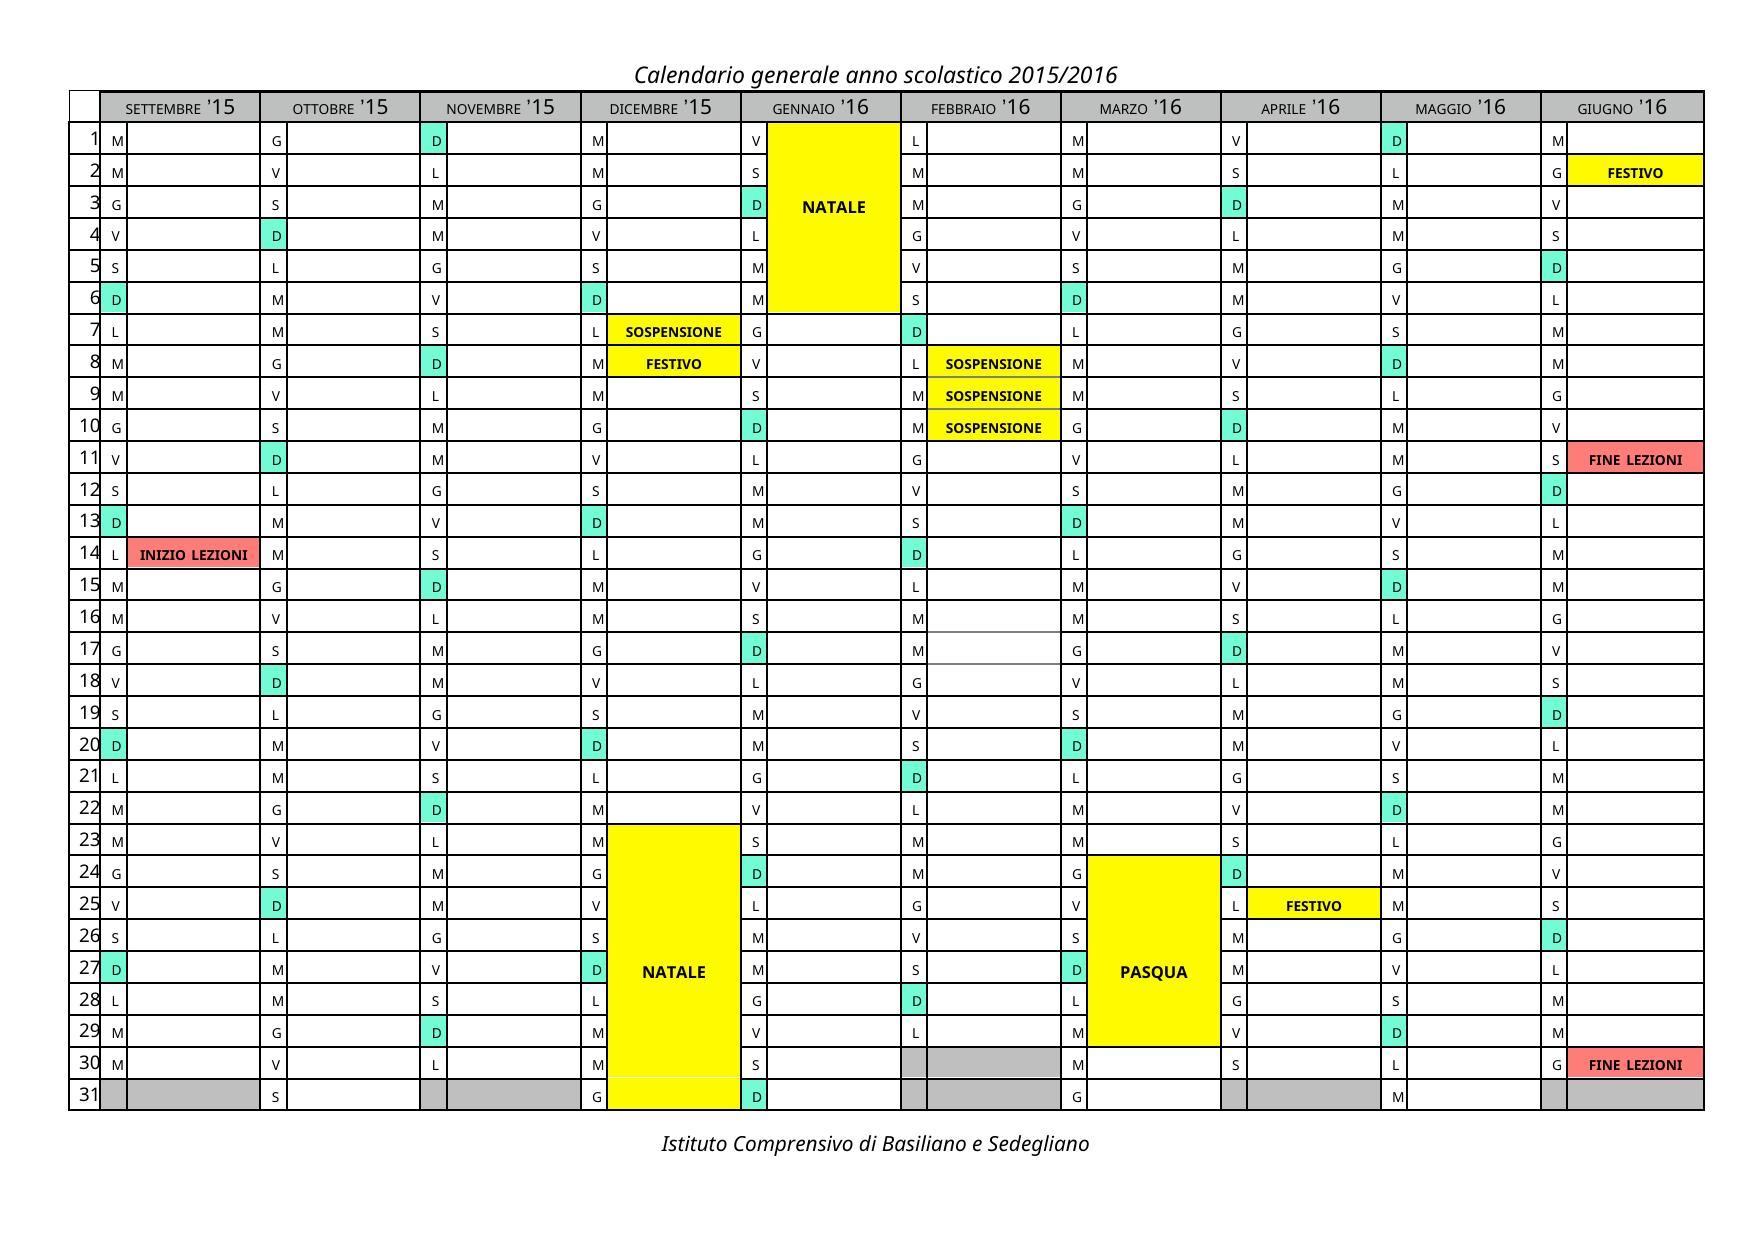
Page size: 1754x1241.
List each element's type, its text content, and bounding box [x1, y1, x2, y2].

table_cell l [261, 920, 286, 950]
table_cell [768, 538, 900, 567]
table_cell d [902, 761, 926, 791]
table_cell m [101, 570, 126, 599]
table_cell [1568, 315, 1703, 344]
table_cell s [1062, 251, 1086, 281]
table_cell [928, 601, 1060, 631]
table_cell 7 [70, 315, 99, 344]
table_cell [608, 982, 740, 1014]
table_cell 13 [70, 506, 99, 536]
table_cell [128, 665, 259, 695]
table_cell m [1062, 570, 1086, 599]
table_cell [1568, 793, 1703, 822]
table_cell s [582, 920, 606, 950]
table_cell [768, 633, 900, 663]
table_cell m [421, 888, 446, 918]
table_cell g [1062, 187, 1086, 217]
table_cell l [261, 474, 286, 504]
table_cell [448, 283, 580, 312]
table_cell g [1542, 825, 1566, 854]
table_cell pasqua [1088, 950, 1220, 982]
table_cell [1568, 665, 1703, 695]
table_cell [1088, 315, 1220, 344]
table_cell s [421, 538, 446, 567]
table_cell g [742, 984, 766, 1014]
table_cell [128, 378, 259, 408]
table_cell [1248, 283, 1380, 312]
table_cell [1088, 346, 1220, 376]
table_cell v [742, 1016, 766, 1046]
table_cell [288, 856, 419, 886]
table_cell s [902, 729, 926, 759]
table_cell s [1222, 825, 1246, 854]
table_cell [128, 793, 259, 822]
table_cell [288, 952, 419, 982]
table_cell [1568, 888, 1703, 918]
table_cell v [902, 697, 926, 727]
table_cell [1408, 219, 1540, 249]
table_cell [928, 251, 1060, 281]
table_cell [1408, 187, 1540, 217]
table_cell l [1382, 825, 1406, 854]
table_cell v [1222, 346, 1246, 376]
table_cell [608, 538, 740, 567]
table_cell [1248, 601, 1380, 631]
table_cell 30 [70, 1048, 99, 1077]
table_cell l [421, 1048, 446, 1077]
table_cell l [261, 697, 286, 727]
table_cell m [421, 442, 446, 472]
table_cell [1088, 633, 1220, 663]
table_cell l [101, 315, 126, 344]
table_cell g [1542, 1048, 1566, 1077]
table_cell d [261, 219, 286, 249]
table_cell [608, 570, 740, 599]
table_cell [1248, 665, 1380, 695]
table_cell g [1222, 984, 1246, 1014]
table_cell l [1062, 984, 1086, 1014]
table_cell v [1382, 283, 1406, 312]
table_cell 6 [70, 283, 99, 312]
table_cell [1408, 601, 1540, 631]
table_cell g [101, 633, 126, 663]
table_cell m [261, 315, 286, 344]
table_cell v [582, 442, 606, 472]
table_cell [768, 729, 900, 759]
table_cell [1088, 378, 1220, 408]
table_cell d [421, 570, 446, 599]
table_cell [448, 346, 580, 376]
table_cell [288, 570, 419, 599]
table_cell [1248, 346, 1380, 376]
table_cell [1568, 538, 1703, 567]
table_cell [768, 378, 900, 408]
table_cell [288, 984, 419, 1014]
table_cell [1408, 1080, 1540, 1109]
table_cell s [101, 920, 126, 950]
table_cell s [1062, 474, 1086, 504]
table_cell [1408, 506, 1540, 536]
table_cell m [582, 378, 606, 408]
table_cell d [1382, 123, 1406, 153]
table_cell [928, 219, 1060, 249]
table_cell v [902, 920, 926, 950]
table_cell s [1542, 219, 1566, 249]
table_cell [928, 570, 1060, 599]
table_cell [1088, 729, 1220, 759]
table_cell l [742, 665, 766, 695]
table_cell [1088, 761, 1220, 791]
table_cell m [1382, 856, 1406, 886]
table_cell [928, 984, 1060, 1014]
table_cell m [1062, 1048, 1086, 1077]
table_cell [1408, 442, 1540, 472]
table_cell [1222, 1080, 1246, 1109]
table_cell [1248, 633, 1380, 663]
table_cell [1248, 474, 1380, 504]
table_cell v [261, 155, 286, 185]
table_cell m [1222, 920, 1246, 950]
table_header gennaio ’16 [742, 93, 900, 121]
table_cell [448, 793, 580, 822]
table_cell [1088, 474, 1220, 504]
table_cell [288, 474, 419, 504]
table_cell m [1542, 570, 1566, 599]
table_cell s [261, 1080, 286, 1109]
table_cell m [1382, 187, 1406, 217]
table_cell [448, 665, 580, 695]
table_cell [1248, 793, 1380, 822]
table_cell [768, 1080, 900, 1109]
table_cell 23 [70, 825, 99, 854]
table_cell fine lezioni [1568, 442, 1703, 472]
table_cell m [1222, 251, 1246, 281]
table_cell [1248, 155, 1380, 185]
table_cell v [1382, 952, 1406, 982]
table_cell [288, 920, 419, 950]
table_cell d [421, 1016, 446, 1046]
table_cell [288, 283, 419, 312]
table_cell [1408, 665, 1540, 695]
table_cell [1248, 825, 1380, 854]
table_cell l [902, 346, 926, 376]
table_cell 21 [70, 761, 99, 791]
table_cell [608, 474, 740, 504]
table_cell [128, 219, 259, 249]
table_cell m [902, 856, 926, 886]
table_cell m [1542, 1016, 1566, 1046]
table_cell m [261, 729, 286, 759]
table_cell d [101, 506, 126, 536]
table_cell [128, 856, 259, 886]
table_cell [768, 825, 900, 854]
table_cell [1248, 378, 1380, 408]
table_cell [448, 920, 580, 950]
table_cell m [582, 570, 606, 599]
table_cell m [101, 123, 126, 153]
table_cell m [1542, 984, 1566, 1014]
table_cell s [1382, 538, 1406, 567]
table_cell [928, 506, 1060, 536]
table_cell [288, 665, 419, 695]
table_cell m [1542, 538, 1566, 567]
table_cell v [582, 219, 606, 249]
table_cell g [1062, 633, 1086, 663]
table_cell s [1222, 155, 1246, 185]
table_cell [128, 187, 259, 217]
table_cell [928, 729, 1060, 759]
table_cell [768, 793, 900, 822]
table_cell s [261, 187, 286, 217]
table_cell g [1382, 920, 1406, 950]
table_cell [128, 1080, 259, 1109]
table_cell m [742, 920, 766, 950]
table_cell [928, 856, 1060, 886]
table_cell [1088, 918, 1220, 950]
table_cell [288, 825, 419, 854]
table_cell sospensione [608, 315, 740, 344]
table_cell [288, 538, 419, 567]
table_cell [928, 697, 1060, 727]
table_cell [128, 920, 259, 950]
table_cell 12 [70, 474, 99, 504]
table_cell [1088, 982, 1220, 1014]
table_cell [448, 219, 580, 249]
table_cell m [1542, 761, 1566, 791]
table_cell [1408, 251, 1540, 281]
table_cell m [261, 761, 286, 791]
table_cell g [101, 410, 126, 440]
table_cell [1568, 856, 1703, 886]
table_cell [448, 856, 580, 886]
table_cell [1088, 538, 1220, 567]
table_cell [1248, 538, 1380, 567]
table_cell 14 [70, 538, 99, 567]
table_cell s [1062, 920, 1086, 950]
table_cell g [421, 251, 446, 281]
table_cell d [742, 187, 766, 217]
table_cell 9 [70, 378, 99, 408]
table_cell d [742, 410, 766, 440]
table_cell s [1222, 378, 1246, 408]
table_cell [1408, 474, 1540, 504]
table_cell [1088, 825, 1220, 854]
table_cell [1408, 856, 1540, 886]
table_cell m [1062, 123, 1086, 153]
table_cell v [421, 729, 446, 759]
table_cell d [1542, 697, 1566, 727]
table_cell [448, 187, 580, 217]
table_cell m [902, 187, 926, 217]
table_cell [1248, 315, 1380, 344]
table_cell v [101, 665, 126, 695]
table_cell [1568, 729, 1703, 759]
table_cell 5 [70, 251, 99, 281]
table_cell m [101, 793, 126, 822]
table_cell s [261, 633, 286, 663]
table_cell [608, 886, 740, 918]
table_cell d [421, 346, 446, 376]
table_cell m [101, 155, 126, 185]
table_cell g [1382, 251, 1406, 281]
table_cell m [101, 346, 126, 376]
table_cell m [421, 633, 446, 663]
table_cell v [261, 601, 286, 631]
table_cell 27 [70, 952, 99, 982]
table_cell d [1062, 952, 1086, 982]
table_cell [1408, 761, 1540, 791]
table_cell [288, 315, 419, 344]
table_cell [608, 761, 740, 791]
table_cell [1248, 410, 1380, 440]
table_cell d [742, 856, 766, 886]
table_cell v [1062, 665, 1086, 695]
table_cell s [742, 825, 766, 854]
table_cell [928, 952, 1060, 982]
table_cell [768, 442, 900, 472]
table_cell m [1062, 601, 1086, 631]
table_cell l [742, 219, 766, 249]
table_cell m [101, 378, 126, 408]
table_cell [768, 217, 900, 249]
table_cell [128, 825, 259, 854]
table_cell [288, 888, 419, 918]
table_cell s [742, 155, 766, 185]
table_cell [928, 920, 1060, 950]
table_cell [1248, 506, 1380, 536]
table_cell [448, 315, 580, 344]
table_cell m [261, 538, 286, 567]
table_cell m [902, 410, 926, 440]
table_cell [288, 793, 419, 822]
table_cell sospensione [928, 346, 1060, 376]
table_cell l [902, 570, 926, 599]
table_cell m [421, 665, 446, 695]
table_cell m [582, 793, 606, 822]
table_cell d [1542, 920, 1566, 950]
table_header ottobre ’15 [261, 93, 419, 121]
table_cell [1248, 570, 1380, 599]
table_cell d [582, 506, 606, 536]
table_cell [1408, 283, 1540, 312]
table_cell [1568, 984, 1703, 1014]
table_cell d [421, 793, 446, 822]
table_cell [608, 378, 740, 408]
table_cell v [742, 570, 766, 599]
table_cell [608, 123, 740, 153]
table_cell g [1222, 761, 1246, 791]
table_cell [288, 729, 419, 759]
table_header marzo ’16 [1062, 93, 1220, 121]
table_cell l [902, 123, 926, 153]
table_cell [1088, 856, 1220, 886]
table_cell [1568, 570, 1703, 599]
table_cell m [582, 825, 606, 854]
table_cell [928, 283, 1060, 312]
table_cell [288, 506, 419, 536]
table_cell v [1382, 506, 1406, 536]
table_cell [448, 474, 580, 504]
table_cell s [902, 506, 926, 536]
table_cell m [1062, 825, 1086, 854]
table_cell [448, 570, 580, 599]
table_cell [928, 665, 1060, 695]
table_cell m [1382, 442, 1406, 472]
table_cell [1248, 729, 1380, 759]
table_cell [1542, 1080, 1566, 1109]
table_cell d [902, 538, 926, 567]
table_cell m [101, 825, 126, 854]
table_header febbraio ’16 [902, 93, 1060, 121]
table_cell d [1222, 633, 1246, 663]
table_cell [1408, 538, 1540, 567]
table_cell [1248, 1016, 1380, 1046]
table_cell [928, 633, 1060, 663]
table_cell [1088, 793, 1220, 822]
table_cell d [582, 283, 606, 312]
table_cell l [1382, 378, 1406, 408]
table_cell sospensione [928, 378, 1060, 408]
table_cell g [582, 1080, 606, 1109]
table_cell l [742, 888, 766, 918]
table_cell m [1222, 283, 1246, 312]
table_cell v [742, 346, 766, 376]
table_cell [448, 729, 580, 759]
table_cell [1088, 601, 1220, 631]
table_cell [608, 1078, 740, 1109]
table_cell [448, 601, 580, 631]
table_cell m [1542, 123, 1566, 153]
table_cell s [1542, 888, 1566, 918]
table_cell g [1062, 410, 1086, 440]
table_cell d [1222, 187, 1246, 217]
table_cell [448, 761, 580, 791]
table_cell l [101, 984, 126, 1014]
table_cell l [582, 984, 606, 1014]
table_cell [288, 219, 419, 249]
table_cell [288, 633, 419, 663]
table_cell [288, 187, 419, 217]
table_cell l [1542, 506, 1566, 536]
table_cell [928, 538, 1060, 567]
table_cell [768, 601, 900, 631]
table_cell d [1382, 346, 1406, 376]
table_cell [1568, 474, 1703, 504]
table_cell [1568, 123, 1703, 153]
table_cell g [1222, 315, 1246, 344]
table_cell g [582, 410, 606, 440]
table_cell m [261, 952, 286, 982]
table_cell g [101, 187, 126, 217]
table_cell [1088, 187, 1220, 217]
table_cell d [1542, 474, 1566, 504]
table_cell m [1542, 315, 1566, 344]
table_cell [1088, 1014, 1220, 1046]
table_cell [608, 187, 740, 217]
table_cell [288, 378, 419, 408]
table_cell [1088, 219, 1220, 249]
table_cell d [902, 984, 926, 1014]
table_cell [1408, 697, 1540, 727]
table_cell [288, 1016, 419, 1046]
table_cell g [1542, 378, 1566, 408]
table_cell m [1222, 474, 1246, 504]
table_cell [288, 697, 419, 727]
table_cell m [902, 633, 926, 663]
table_cell m [1382, 410, 1406, 440]
table_cell 24 [70, 856, 99, 886]
table_header novembre ’15 [421, 93, 580, 121]
table_cell v [1542, 856, 1566, 886]
table_cell l [1382, 601, 1406, 631]
table_cell m [902, 825, 926, 854]
table_cell [1248, 123, 1380, 153]
table_cell 8 [70, 346, 99, 376]
table_cell d [902, 315, 926, 344]
table_cell v [1062, 219, 1086, 249]
table_cell 26 [70, 920, 99, 950]
table_cell [1408, 155, 1540, 185]
table_cell m [1062, 155, 1086, 185]
table_cell g [582, 856, 606, 886]
table_cell s [1222, 1048, 1246, 1077]
table_cell [608, 633, 740, 663]
table_cell [1248, 761, 1380, 791]
table_cell [288, 410, 419, 440]
table_cell [1408, 825, 1540, 854]
table_cell d [742, 1080, 766, 1109]
table_cell [1248, 697, 1380, 727]
table_cell [1408, 1048, 1540, 1077]
table_cell [128, 761, 259, 791]
table_cell [1408, 793, 1540, 822]
table_cell d [261, 888, 286, 918]
table_cell 1 [70, 123, 99, 153]
table_cell [448, 123, 580, 153]
table_cell [768, 153, 900, 185]
table_cell [768, 315, 900, 344]
table_cell m [1062, 793, 1086, 822]
table_cell [288, 761, 419, 791]
table_cell [1088, 506, 1220, 536]
table_cell 28 [70, 984, 99, 1014]
table_cell g [261, 570, 286, 599]
table_cell sospensione [928, 410, 1060, 440]
table_cell l [261, 251, 286, 281]
table_cell m [1542, 793, 1566, 822]
table_cell [928, 123, 1060, 153]
table_cell [768, 1016, 900, 1046]
table_cell [1408, 123, 1540, 153]
table_cell v [582, 888, 606, 918]
table_cell 19 [70, 697, 99, 727]
table_cell [608, 854, 740, 886]
table_cell d [582, 729, 606, 759]
table_cell [448, 410, 580, 440]
table_cell [608, 219, 740, 249]
table_cell [128, 633, 259, 663]
table_cell [1568, 187, 1703, 217]
table_cell [128, 123, 259, 153]
table_cell m [1382, 888, 1406, 918]
table_cell v [902, 251, 926, 281]
table_cell [1568, 825, 1703, 854]
table_cell v [1542, 633, 1566, 663]
table_cell [1088, 251, 1220, 281]
table_cell 16 [70, 601, 99, 631]
table_cell s [742, 601, 766, 631]
table_cell [1408, 1016, 1540, 1046]
table_cell [448, 506, 580, 536]
table_cell [288, 251, 419, 281]
table_cell [1408, 378, 1540, 408]
table_cell [448, 952, 580, 982]
table_cell [608, 793, 740, 822]
table_cell [448, 825, 580, 854]
table_cell g [582, 633, 606, 663]
table_cell [928, 793, 1060, 822]
table_cell [1408, 888, 1540, 918]
table_cell [1088, 570, 1220, 599]
table_cell [1088, 886, 1220, 918]
table_cell m [742, 506, 766, 536]
table_cell g [101, 856, 126, 886]
table_cell m [742, 474, 766, 504]
table_cell l [1222, 665, 1246, 695]
table_cell [1568, 251, 1703, 281]
table_cell 3 [70, 187, 99, 217]
table_cell m [742, 697, 766, 727]
table_cell [608, 729, 740, 759]
table_cell m [582, 601, 606, 631]
table_cell d [1062, 729, 1086, 759]
table_cell [1568, 219, 1703, 249]
table_cell [101, 1080, 126, 1109]
table_cell [1568, 952, 1703, 982]
table_cell [928, 155, 1060, 185]
table_cell l [1382, 155, 1406, 185]
table_cell [421, 1080, 446, 1109]
table_cell g [261, 346, 286, 376]
table_cell d [261, 442, 286, 472]
table_cell [928, 187, 1060, 217]
table_cell [448, 1016, 580, 1046]
table_cell [1248, 187, 1380, 217]
table_cell festivo [1568, 155, 1703, 185]
table_header [70, 91, 99, 121]
table_cell s [1222, 601, 1246, 631]
table_cell m [421, 856, 446, 886]
table_cell d [1542, 251, 1566, 281]
table_cell v [101, 219, 126, 249]
table_cell l [742, 442, 766, 472]
table_cell m [742, 283, 766, 312]
table_cell v [1062, 442, 1086, 472]
table_cell s [421, 984, 446, 1014]
table_cell v [1222, 793, 1246, 822]
table_cell l [582, 315, 606, 344]
table_cell m [1382, 665, 1406, 695]
table_cell m [902, 378, 926, 408]
table_cell d [1382, 1016, 1406, 1046]
table_cell [1568, 920, 1703, 950]
table_cell l [1222, 442, 1246, 472]
table_cell g [1542, 601, 1566, 631]
table_cell 22 [70, 793, 99, 822]
table_cell m [421, 187, 446, 217]
table_cell [1088, 697, 1220, 727]
table_cell g [902, 442, 926, 472]
table_cell s [421, 315, 446, 344]
table_cell [288, 442, 419, 472]
table_cell [1568, 761, 1703, 791]
table_cell [448, 633, 580, 663]
table_cell [1408, 952, 1540, 982]
table_cell v [1222, 1016, 1246, 1046]
table_cell [1088, 442, 1220, 472]
table_cell l [421, 601, 446, 631]
table_cell l [1222, 219, 1246, 249]
table_cell [288, 155, 419, 185]
table_cell v [421, 506, 446, 536]
table_cell [1088, 155, 1220, 185]
table_cell [1568, 697, 1703, 727]
table_header giugno ’16 [1542, 93, 1703, 121]
table_cell l [902, 793, 926, 822]
table_cell d [421, 123, 446, 153]
table_cell m [582, 346, 606, 376]
table_cell l [582, 761, 606, 791]
table_cell g [902, 888, 926, 918]
table_cell [1088, 1048, 1220, 1077]
table_cell [1568, 283, 1703, 312]
table_cell d [1382, 570, 1406, 599]
table_cell d [101, 283, 126, 312]
table_cell [928, 1048, 1060, 1077]
table_cell [448, 538, 580, 567]
table_cell [1088, 1080, 1220, 1109]
table_cell m [582, 123, 606, 153]
table_cell [1088, 410, 1220, 440]
table_cell g [261, 1016, 286, 1046]
table_cell g [1222, 538, 1246, 567]
table_cell [1408, 633, 1540, 663]
table_cell [1408, 920, 1540, 950]
table_cell m [902, 601, 926, 631]
table_cell m [261, 506, 286, 536]
table_cell [608, 442, 740, 472]
table_cell [128, 283, 259, 312]
table_cell m [1222, 506, 1246, 536]
table_cell g [1382, 474, 1406, 504]
table_cell m [742, 251, 766, 281]
table_cell d [1382, 793, 1406, 822]
table_cell m [1382, 1080, 1406, 1109]
table_cell m [582, 1048, 606, 1077]
table_cell l [1062, 538, 1086, 567]
table_cell [1568, 1016, 1703, 1046]
table_cell l [421, 155, 446, 185]
table_cell m [1062, 346, 1086, 376]
table_cell [128, 952, 259, 982]
table_cell m [742, 952, 766, 982]
table_cell s [101, 697, 126, 727]
table_cell l [1222, 888, 1246, 918]
table_cell s [582, 474, 606, 504]
table_cell [1408, 315, 1540, 344]
table_cell [288, 123, 419, 153]
table_cell [128, 570, 259, 599]
table_cell 10 [70, 410, 99, 440]
table_cell 4 [70, 219, 99, 249]
table_cell v [1382, 729, 1406, 759]
table_cell [768, 888, 900, 918]
table_cell m [582, 1016, 606, 1046]
table_cell [288, 1048, 419, 1077]
table_cell 20 [70, 729, 99, 759]
table_cell v [261, 378, 286, 408]
table_cell [1568, 346, 1703, 376]
table_cell [128, 474, 259, 504]
table_cell v [1542, 410, 1566, 440]
table_cell [448, 251, 580, 281]
table_cell d [1062, 283, 1086, 312]
table_cell [1248, 251, 1380, 281]
table_cell m [101, 1016, 126, 1046]
table_cell 18 [70, 665, 99, 695]
table_cell [1088, 283, 1220, 312]
table_cell [768, 697, 900, 727]
table_cell l [421, 378, 446, 408]
table_cell 17 [70, 633, 99, 663]
table_cell d [1062, 506, 1086, 536]
table_cell [608, 665, 740, 695]
table_cell s [742, 378, 766, 408]
table_cell s [1542, 442, 1566, 472]
table_cell [128, 1016, 259, 1046]
table_cell [1568, 506, 1703, 536]
table_cell m [902, 155, 926, 185]
table_cell 11 [70, 442, 99, 472]
table_cell l [1062, 761, 1086, 791]
table_cell m [101, 601, 126, 631]
table_cell m [1222, 952, 1246, 982]
table_cell [448, 378, 580, 408]
table_cell [448, 1080, 580, 1109]
table_cell g [902, 665, 926, 695]
table_cell m [1382, 219, 1406, 249]
table_cell d [582, 952, 606, 982]
table_cell [128, 410, 259, 440]
table_cell [928, 825, 1060, 854]
table_cell l [1382, 1048, 1406, 1077]
table_cell v [101, 442, 126, 472]
table_cell s [902, 952, 926, 982]
table_cell [128, 697, 259, 727]
table_cell [1568, 633, 1703, 663]
table_cell m [261, 984, 286, 1014]
table_cell [608, 1014, 740, 1046]
table_cell m [261, 283, 286, 312]
table_cell m [101, 1048, 126, 1077]
table_cell [608, 506, 740, 536]
table_cell [928, 1016, 1060, 1046]
table_cell g [1542, 155, 1566, 185]
table_cell [1248, 920, 1380, 950]
table_cell l [1542, 952, 1566, 982]
table_cell [768, 665, 900, 695]
table_cell [1248, 442, 1380, 472]
table_cell [1248, 219, 1380, 249]
table_cell [768, 123, 900, 153]
table_cell 31 [70, 1080, 99, 1109]
table_cell s [902, 283, 926, 312]
table_header settembre ’15 [101, 93, 259, 121]
table_cell [128, 888, 259, 918]
table_cell d [101, 729, 126, 759]
table_cell [1408, 570, 1540, 599]
table_cell [768, 1048, 900, 1077]
table_cell [608, 825, 740, 854]
table_cell [448, 984, 580, 1014]
table_cell m [1222, 697, 1246, 727]
table_cell m [1382, 633, 1406, 663]
table_cell g [1382, 697, 1406, 727]
table_cell [128, 251, 259, 281]
table_cell [608, 697, 740, 727]
table_cell [928, 442, 1060, 472]
table_cell l [101, 538, 126, 567]
table_cell [768, 506, 900, 536]
table_cell festivo [1248, 888, 1380, 918]
table_cell v [1542, 187, 1566, 217]
table_cell g [421, 474, 446, 504]
table_cell s [261, 856, 286, 886]
table_cell [768, 920, 900, 950]
table_cell m [1062, 1016, 1086, 1046]
table_cell [288, 1080, 419, 1109]
table_cell [128, 315, 259, 344]
table_cell [608, 918, 740, 950]
table_cell g [261, 793, 286, 822]
table_cell [448, 155, 580, 185]
table_cell s [101, 251, 126, 281]
table_cell [608, 601, 740, 631]
table_cell m [421, 410, 446, 440]
table_cell [768, 474, 900, 504]
table_cell [448, 697, 580, 727]
table_cell [128, 601, 259, 631]
table_cell g [742, 761, 766, 791]
table_cell s [742, 1048, 766, 1077]
table_cell v [742, 793, 766, 822]
table_cell [928, 888, 1060, 918]
table_cell [928, 1080, 1060, 1109]
table_cell [1408, 729, 1540, 759]
table_cell g [261, 123, 286, 153]
table_cell [1408, 984, 1540, 1014]
table_cell [768, 410, 900, 440]
table_cell [768, 281, 900, 312]
table_cell s [421, 761, 446, 791]
table_cell d [261, 665, 286, 695]
table_cell v [261, 825, 286, 854]
table_cell [128, 1048, 259, 1077]
table_cell v [101, 888, 126, 918]
table_cell [128, 729, 259, 759]
table_cell natale [608, 950, 740, 982]
table_cell g [1062, 1080, 1086, 1109]
table_cell d [742, 633, 766, 663]
table_cell [288, 601, 419, 631]
table_cell fine lezioni [1568, 1048, 1703, 1077]
table_cell [1568, 1080, 1703, 1109]
table_cell [1248, 984, 1380, 1014]
table_cell [1248, 1048, 1380, 1077]
table_cell g [902, 219, 926, 249]
table_cell d [101, 952, 126, 982]
table_cell v [1222, 570, 1246, 599]
table_header maggio ’16 [1382, 93, 1540, 121]
table_cell [128, 506, 259, 536]
table_cell m [1542, 346, 1566, 376]
table_cell [128, 984, 259, 1014]
table_cell g [742, 315, 766, 344]
table_cell [128, 346, 259, 376]
table_cell 29 [70, 1016, 99, 1046]
table_cell [1088, 665, 1220, 695]
table_cell [608, 410, 740, 440]
table_cell v [421, 283, 446, 312]
table_cell festivo [608, 346, 740, 376]
table_cell [768, 761, 900, 791]
table_cell [768, 249, 900, 281]
table_cell s [1382, 984, 1406, 1014]
table_cell s [1542, 665, 1566, 695]
table_cell m [742, 729, 766, 759]
table_cell m [582, 155, 606, 185]
table_cell natale [768, 185, 900, 217]
table_cell [608, 155, 740, 185]
table_cell d [1222, 410, 1246, 440]
table_cell [608, 251, 740, 281]
table_cell g [421, 697, 446, 727]
table_cell [608, 283, 740, 312]
table_header aprile ’16 [1222, 93, 1380, 121]
table_cell g [1062, 856, 1086, 886]
table_cell s [1382, 761, 1406, 791]
table_cell [128, 155, 259, 185]
table_cell [1088, 123, 1220, 153]
table_cell m [1222, 729, 1246, 759]
table_cell [768, 952, 900, 982]
table_cell s [261, 410, 286, 440]
table_cell l [582, 538, 606, 567]
table_cell d [1222, 856, 1246, 886]
table_cell [448, 442, 580, 472]
table_cell g [421, 920, 446, 950]
table_cell [448, 888, 580, 918]
table_cell l [902, 1016, 926, 1046]
table_cell v [261, 1048, 286, 1077]
table_cell v [742, 123, 766, 153]
table_cell 25 [70, 888, 99, 918]
table_cell [1408, 346, 1540, 376]
table_cell m [421, 219, 446, 249]
table_cell g [582, 187, 606, 217]
table_cell [902, 1080, 926, 1109]
table_cell [128, 442, 259, 472]
table_cell 2 [70, 155, 99, 185]
table_cell s [582, 251, 606, 281]
table_cell [928, 315, 1060, 344]
table_cell [448, 1048, 580, 1077]
table_cell inizio lezioni [128, 538, 259, 567]
table_cell v [421, 952, 446, 982]
table_cell [902, 1048, 926, 1077]
table_cell l [101, 761, 126, 791]
table_cell [928, 474, 1060, 504]
table_cell [1408, 410, 1540, 440]
table_cell [1568, 601, 1703, 631]
table_cell [768, 346, 900, 376]
table_cell v [902, 474, 926, 504]
table_cell v [1062, 888, 1086, 918]
table_cell [768, 856, 900, 886]
table_cell l [1542, 283, 1566, 312]
table_cell l [421, 825, 446, 854]
table_cell [768, 570, 900, 599]
table_cell m [1062, 378, 1086, 408]
table_cell [1248, 1080, 1380, 1109]
table_cell l [1542, 729, 1566, 759]
table_cell g [742, 538, 766, 567]
table_cell [1248, 856, 1380, 886]
table_header dicembre ’15 [582, 93, 740, 121]
table_cell v [1222, 123, 1246, 153]
table_cell s [1062, 697, 1086, 727]
table_cell [768, 984, 900, 1014]
table_cell s [1382, 315, 1406, 344]
table_cell [1568, 410, 1703, 440]
table_cell s [582, 697, 606, 727]
table_cell [608, 1046, 740, 1077]
table_cell [1248, 952, 1380, 982]
table_cell v [582, 665, 606, 695]
table_cell 15 [70, 570, 99, 599]
table_cell [928, 761, 1060, 791]
table_cell [288, 346, 419, 376]
table_cell s [101, 474, 126, 504]
table_cell l [1062, 315, 1086, 344]
table_cell [1568, 378, 1703, 408]
